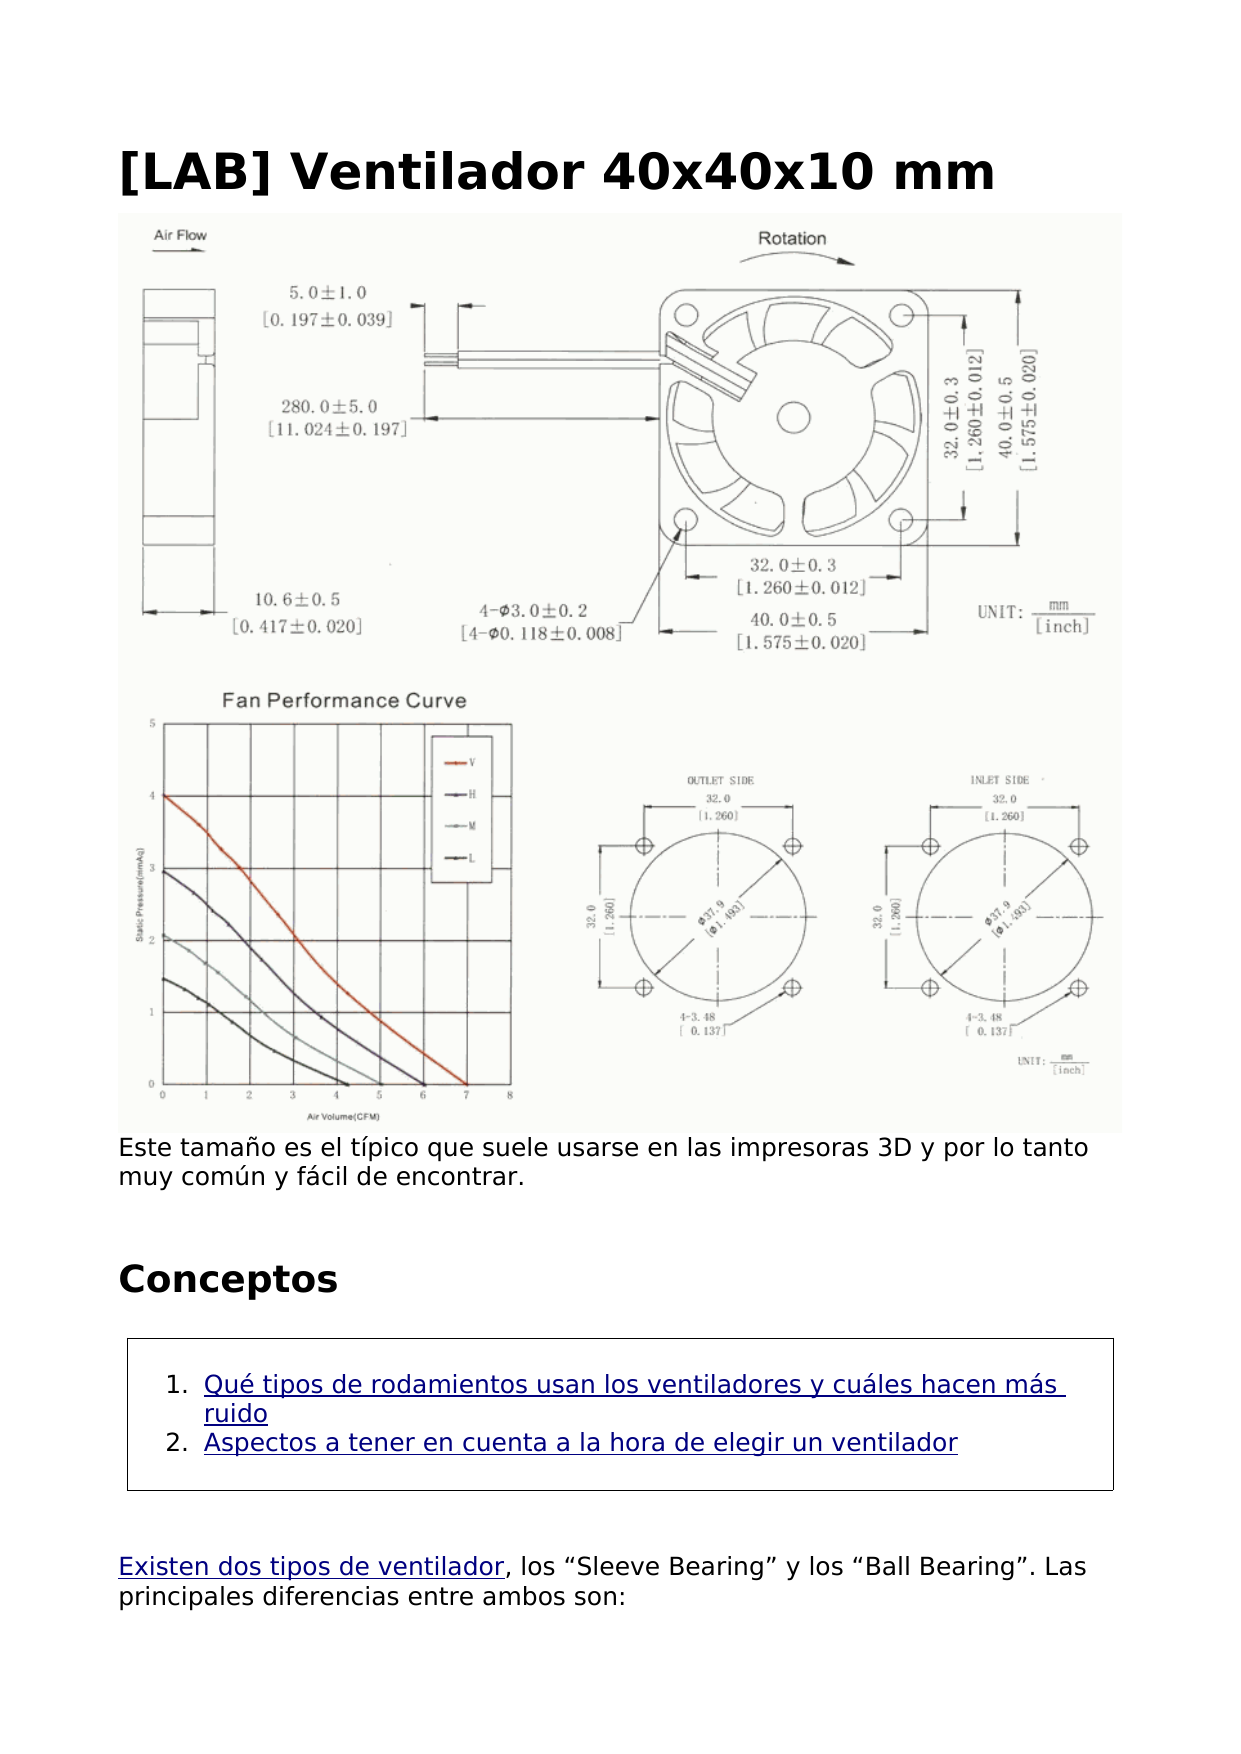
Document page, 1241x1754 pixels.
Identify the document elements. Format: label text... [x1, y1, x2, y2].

text Existen dos tipos de ventilador, los “Sleeve Bearing” y los “Ball Bearing”. Las principales diferencias entre ambos son: [118, 1553, 1122, 1611]
table_header Qué tipos de rodamientos usan los ventiladores y cuáles hacen más ruido Aspectos a tener en cuenta a la hora de elegir un ventilador [128, 1339, 1113, 1490]
text Este tamaño es el típico que suele usarse en las impresoras 3D y por lo tanto muy común y fácil de encontrar. [118, 1133, 1122, 1220]
subtitle [LAB] Ventilador 40x40x10 mm [118, 143, 1122, 201]
subtitle Conceptos [118, 1258, 1122, 1302]
picture [118, 213, 1123, 1133]
